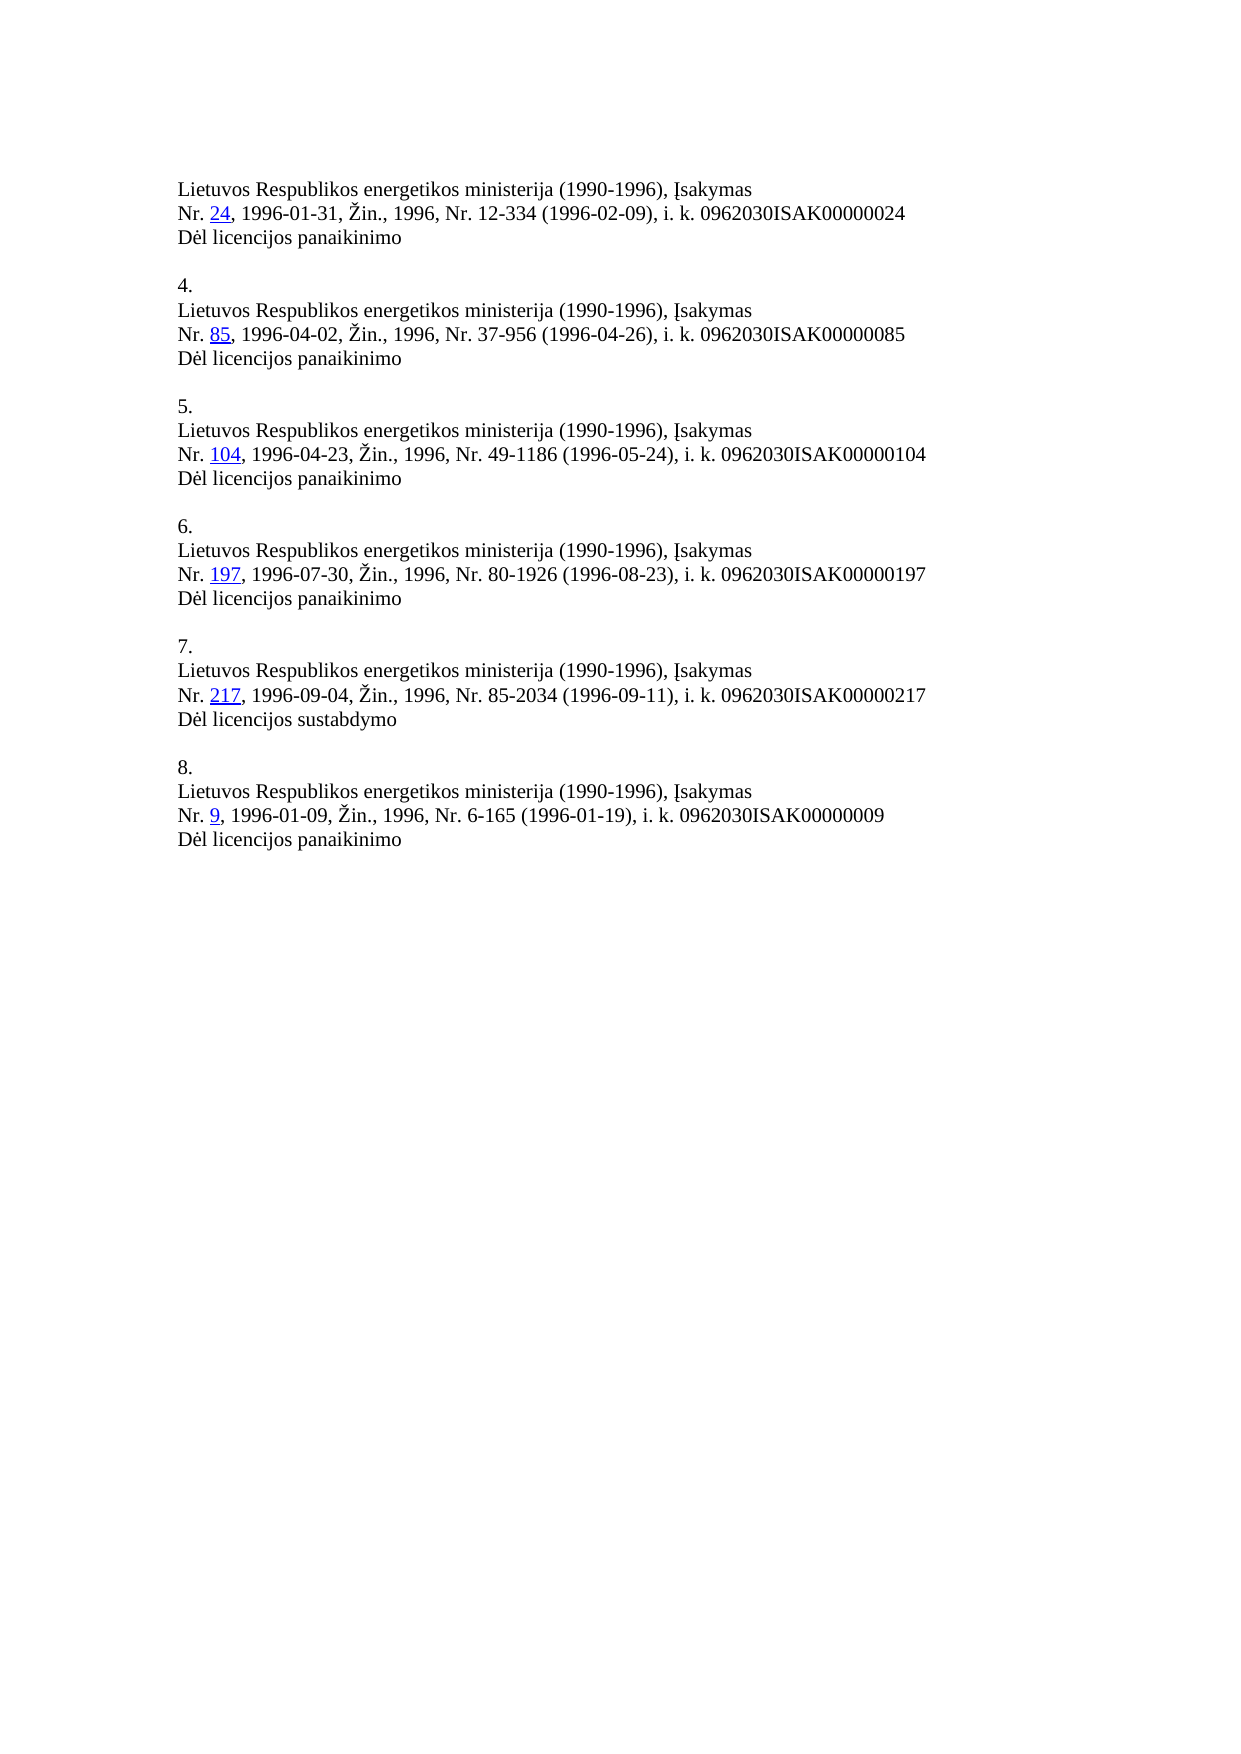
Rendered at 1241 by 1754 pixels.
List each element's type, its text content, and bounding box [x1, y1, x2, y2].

text 6. [177, 514, 1181, 538]
text Dėl licencijos panaikinimo [177, 346, 1181, 370]
text Nr. 197, 1996-07-30, Žin., 1996, Nr. 80-1926 (1996-08-23), i. k. 0962030ISAK00000197 [177, 562, 1181, 586]
text Nr. 24, 1996-01-31, Žin., 1996, Nr. 12-334 (1996-02-09), i. k. 0962030ISAK00000024 [177, 201, 1181, 225]
text Dėl licencijos panaikinimo [177, 466, 1181, 490]
text Dėl licencijos panaikinimo [177, 225, 1181, 249]
text Lietuvos Respublikos energetikos ministerija (1990-1996), Įsakymas [177, 779, 1181, 803]
text Nr. 104, 1996-04-23, Žin., 1996, Nr. 49-1186 (1996-05-24), i. k. 0962030ISAK00000104 [177, 442, 1181, 466]
text Lietuvos Respublikos energetikos ministerija (1990-1996), Įsakymas [177, 297, 1181, 322]
text Nr. 85, 1996-04-02, Žin., 1996, Nr. 37-956 (1996-04-26), i. k. 0962030ISAK00000085 [177, 322, 1181, 346]
text Lietuvos Respublikos energetikos ministerija (1990-1996), Įsakymas [177, 177, 1181, 201]
text Nr. 9, 1996-01-09, Žin., 1996, Nr. 6-165 (1996-01-19), i. k. 0962030ISAK00000009 [177, 803, 1181, 827]
text 4. [177, 273, 1181, 297]
text Dėl licencijos panaikinimo [177, 827, 1181, 851]
text 8. [177, 755, 1181, 779]
text Lietuvos Respublikos energetikos ministerija (1990-1996), Įsakymas [177, 538, 1181, 562]
text Dėl licencijos sustabdymo [177, 707, 1181, 731]
text 7. [177, 634, 1181, 658]
text Lietuvos Respublikos energetikos ministerija (1990-1996), Įsakymas [177, 418, 1181, 442]
text Nr. 217, 1996-09-04, Žin., 1996, Nr. 85-2034 (1996-09-11), i. k. 0962030ISAK00000217 [177, 682, 1181, 707]
text Lietuvos Respublikos energetikos ministerija (1990-1996), Įsakymas [177, 658, 1181, 682]
text Dėl licencijos panaikinimo [177, 586, 1181, 610]
text 5. [177, 394, 1181, 418]
